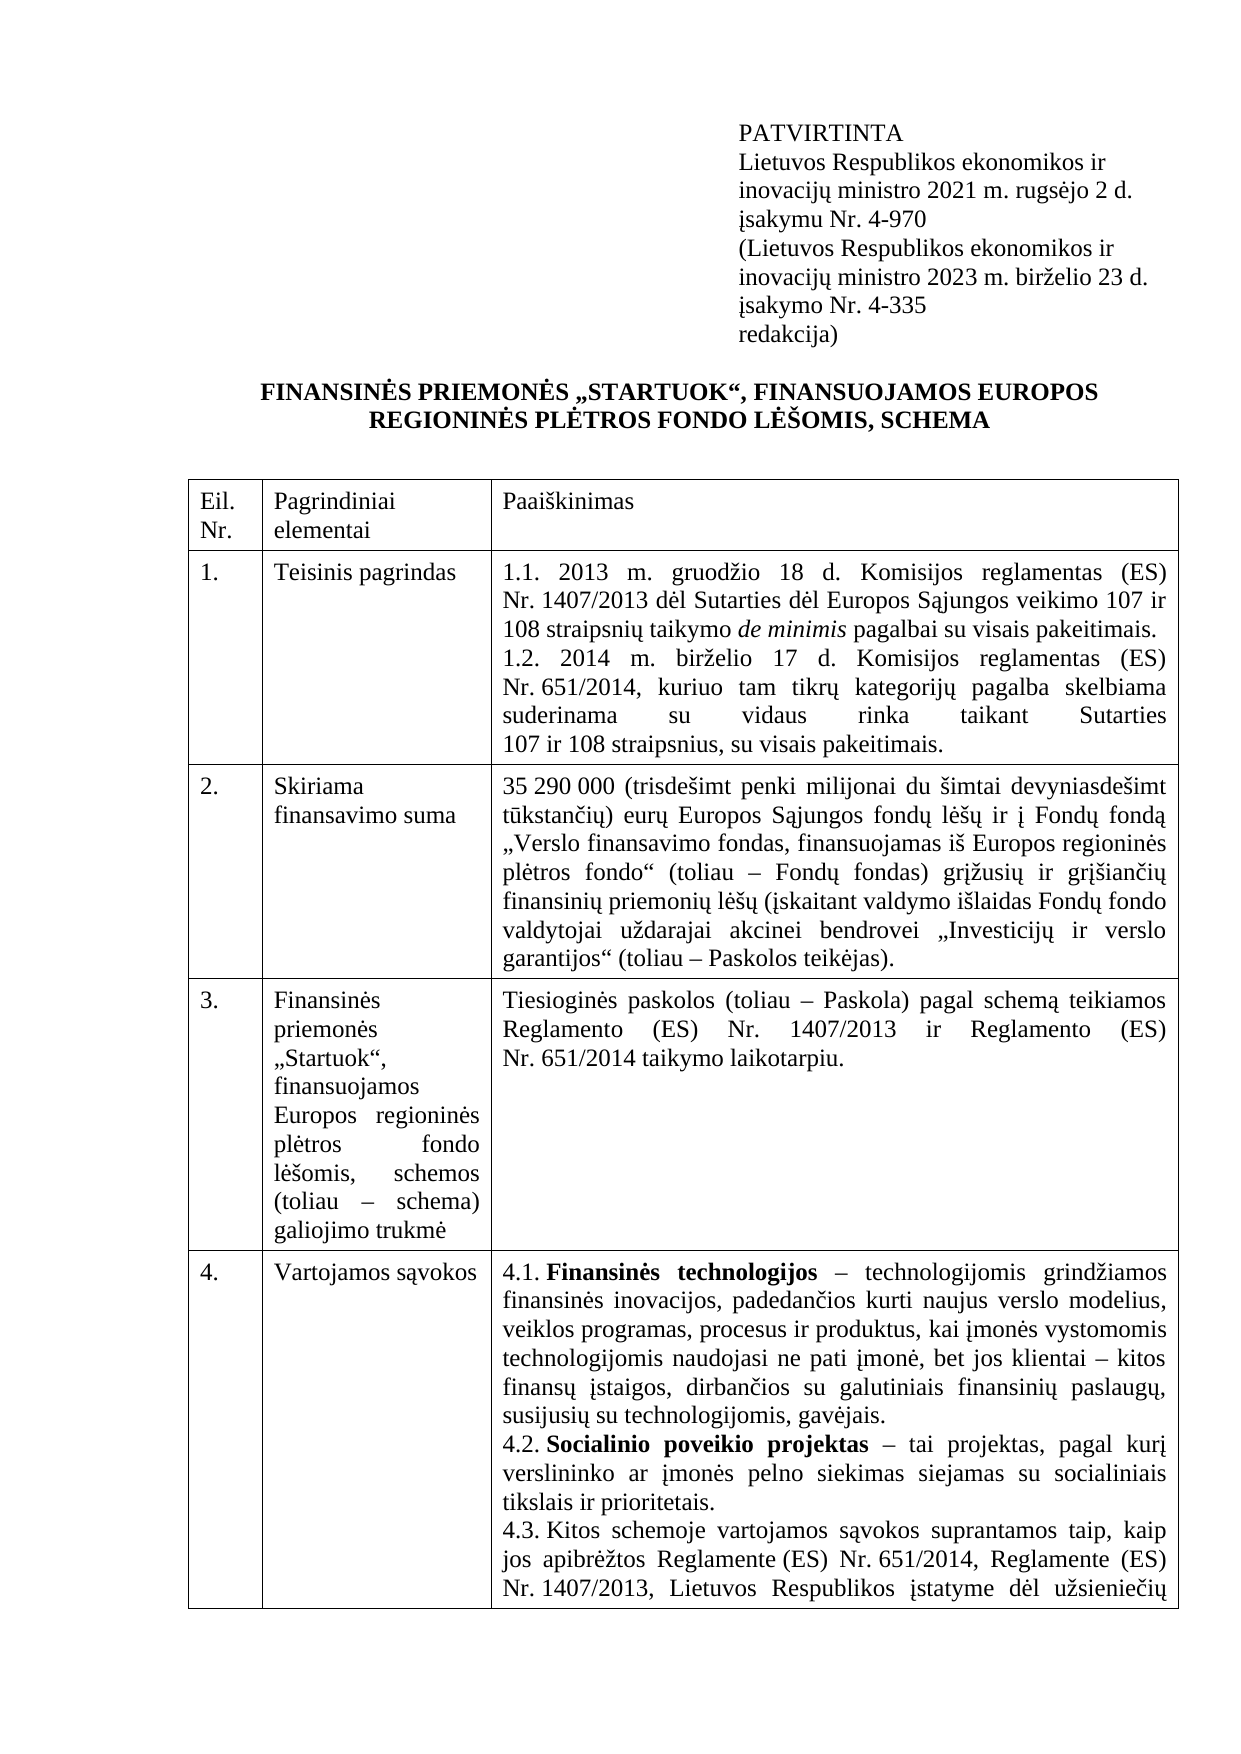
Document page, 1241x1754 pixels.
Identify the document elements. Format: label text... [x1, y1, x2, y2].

table_cell 1. [189, 551, 262, 764]
table_header Paaiškinimas [492, 480, 1178, 550]
table_cell 1.1. 2013 m. gruodžio 18 d. Komisijos reglamentas (ES) Nr. 1407/2013 dėl Sutarties dėl Europos Sąjungos veikimo 107 ir 108 straipsnių taikymo de minimis pagalbai su visais pakeitimais. 1.2. 2014 m. birželio 17 d. Komisijos reglamentas (ES) Nr. 651/2014, kuriuo tam tikrų kategorijų pagalba skelbiama suderinama su vidaus rinka taikant Sutarties 107 ir 108 straipsnius, su visais pakeitimais. [492, 551, 1178, 764]
table_cell 4. [189, 1251, 262, 1608]
table_cell Vartojamos sąvokos [263, 1251, 491, 1608]
text redakcija) [738, 319, 1181, 348]
text finansinės priemonės „startuok“, FINANSUOJAMOS EUROPOS REGIONINĖS PLĖTROS FONDO LĖŠOMIS, SCHEMA [177, 377, 1181, 434]
table_header Eil. Nr. [189, 480, 262, 550]
table_cell Skiriama finansavimo suma [263, 765, 491, 978]
table_cell 3. [189, 979, 262, 1250]
table_cell Teisinis pagrindas [263, 551, 491, 764]
table_cell Finansinės priemonės „Startuok“, finansuojamos Europos regioninės plėtros fondo lėšomis, schemos (toliau – schema) galiojimo trukmė [263, 979, 491, 1250]
text (Lietuvos Respublikos ekonomikos ir [738, 233, 1181, 262]
text PATVIRTINTA [738, 118, 1181, 147]
table_header Pagrindiniai elementai [263, 480, 491, 550]
table_cell Tiesioginės paskolos (toliau – Paskola) pagal schemą teikiamos Reglamento (ES) Nr. 1407/2013 ir Reglamento (ES) Nr. 651/2014 taikymo laikotarpiu. [492, 979, 1178, 1250]
text Lietuvos Respublikos ekonomikos ir [738, 147, 1181, 176]
text įsakymu Nr. 4-970 [738, 204, 1181, 233]
table_cell 4.1. Finansinės technologijos – technologijomis grindžiamos finansinės inovacijos, padedančios kurti naujus verslo modelius, veiklos programas, procesus ir produktus, kai įmonės vystomomis technologijomis naudojasi ne pati įmonė, bet jos klientai – kitos finansų įstaigos, dirbančios su galutiniais finansinių paslaugų, susijusių su technologijomis, gavėjais. 4.2. Socialinio poveikio projektas – tai projektas, pagal kurį verslininko ar įmonės pelno siekimas siejamas su socialiniais tikslais ir prioritetais. 4.3. Kitos schemoje vartojamos sąvokos suprantamos taip, kaip jos apibrėžtos Reglamente (ES) Nr. 651/2014, Reglamente (ES) Nr. 1407/2013, Lietuvos Respublikos įstatyme dėl užsieniečių [492, 1251, 1178, 1608]
table_cell 2. [189, 765, 262, 978]
text inovacijų ministro 2023 m. birželio 23 d. įsakymo Nr. 4-335 [738, 262, 1181, 319]
text inovacijų ministro 2021 m. rugsėjo 2 d. [738, 176, 1181, 204]
table_cell 35 290 000 (trisdešimt penki milijonai du šimtai devyniasdešimt tūkstančių) eurų Europos Sąjungos fondų lėšų ir į Fondų fondą „Verslo finansavimo fondas, finansuojamas iš Europos regioninės plėtros fondo“ (toliau – Fondų fondas) grįžusių ir grįšiančių finansinių priemonių lėšų (įskaitant valdymo išlaidas Fondų fondo valdytojai uždarajai akcinei bendrovei „Investicijų ir verslo garantijos“ (toliau – Paskolos teikėjas). [492, 765, 1178, 978]
